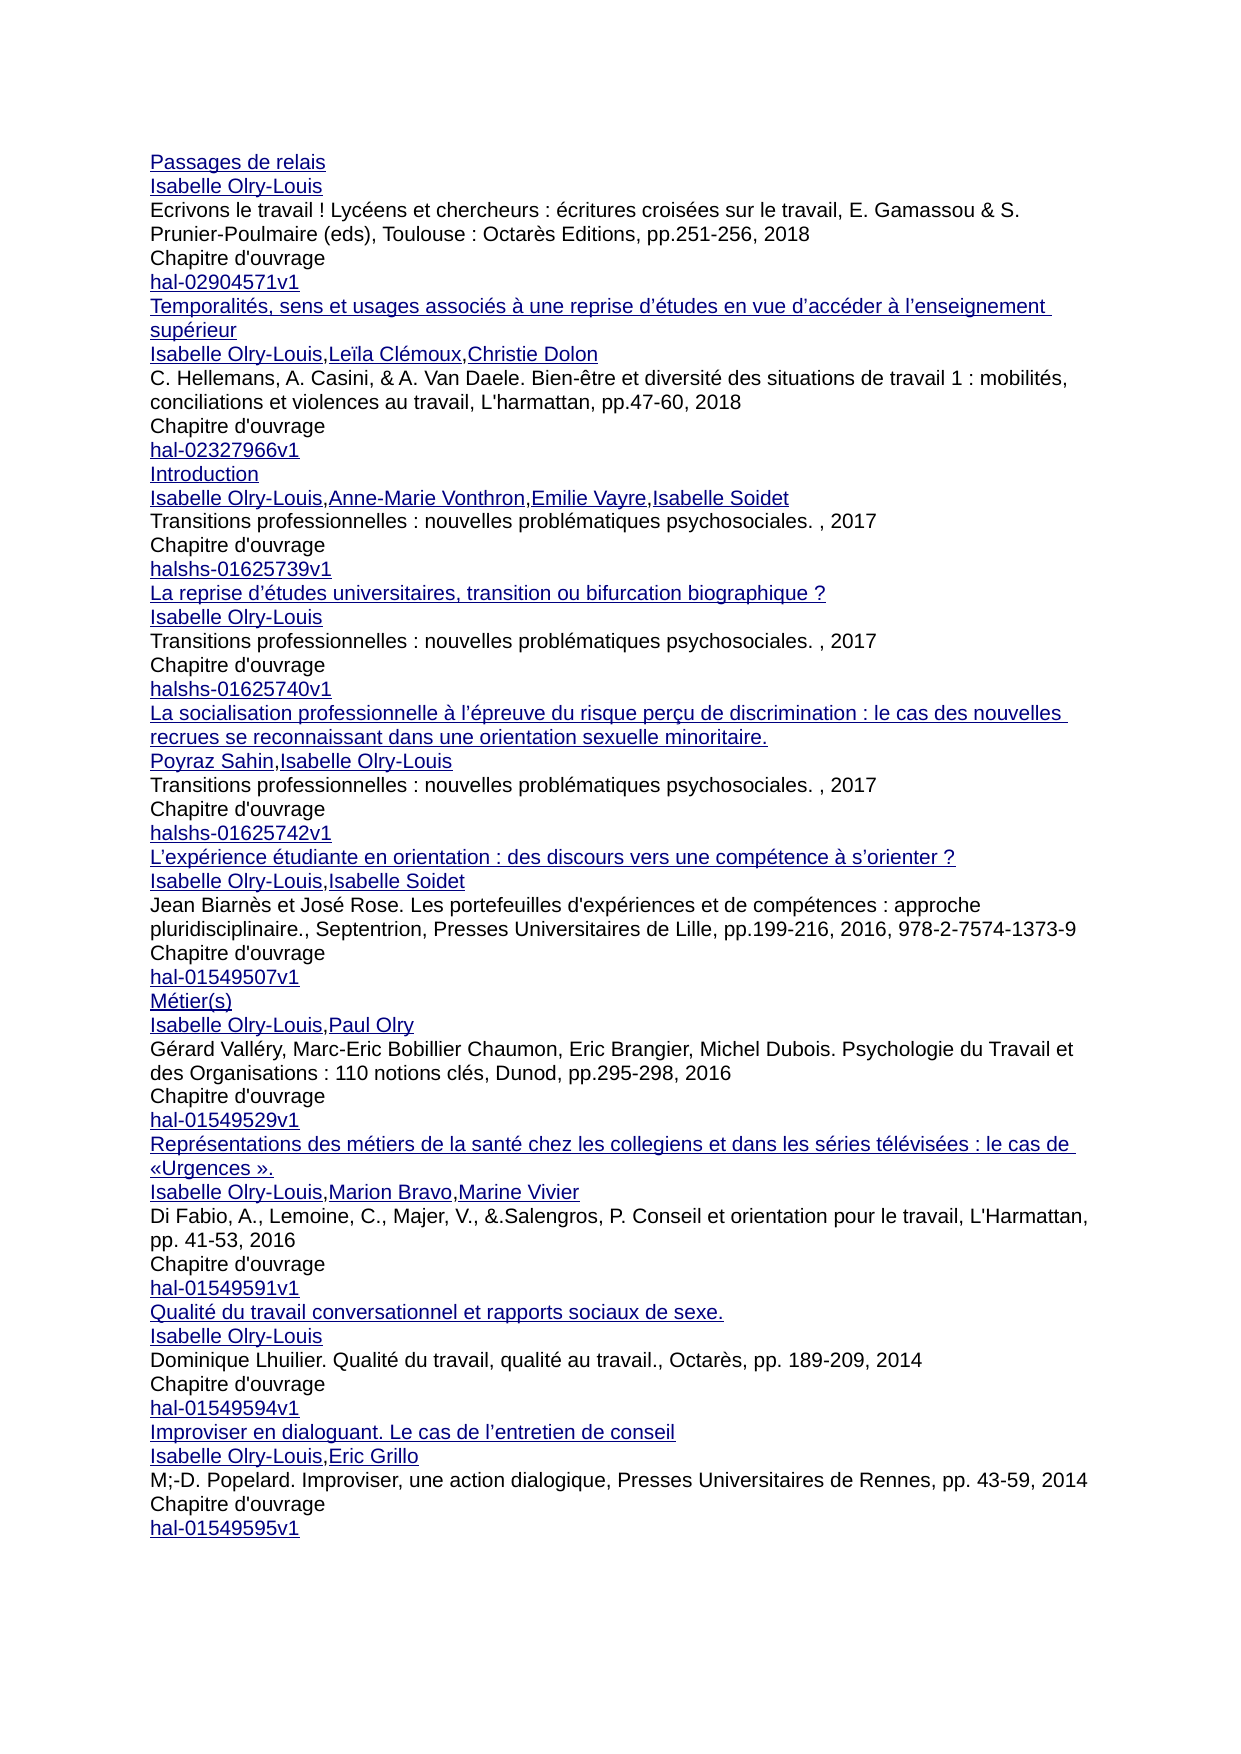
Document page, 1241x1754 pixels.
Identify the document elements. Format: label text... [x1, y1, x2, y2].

table_cell Métier(s) Isabelle Olry-Louis,Paul Olry Gérard Valléry, Marc-Eric Bobillier Chaumon, Eric Brangier, Michel Dubois. Psychologie du Travail et des Organisations : 110 notions clés, Dunod, pp.295-298, 2016 Chapitre d'ouvrage hal-01549529v1 [150, 989, 1090, 1132]
table_cell La socialisation professionnelle à l’épreuve du risque perçu de discrimination : le cas des nouvelles recrues se reconnaissant dans une orientation sexuelle minoritaire. Poyraz Sahin,Isabelle Olry-Louis Transitions professionnelles : nouvelles problématiques psychosociales. , 2017 Chapitre d'ouvrage halshs-01625742v1 [150, 701, 1090, 845]
table_cell Représentations des métiers de la santé chez les collegiens et dans les séries télévisées : le cas de «Urgences ». Isabelle Olry-Louis,Marion Bravo,Marine Vivier Di Fabio, A., Lemoine, C., Majer, V., &.Salengros, P. Conseil et orientation pour le travail, L'Harmattan, pp. 41-53, 2016 Chapitre d'ouvrage hal-01549591v1 [150, 1132, 1090, 1300]
table_cell Qualité du travail conversationnel et rapports sociaux de sexe. Isabelle Olry-Louis Dominique Lhuilier. Qualité du travail, qualité au travail., Octarès, pp. 189-209, 2014 Chapitre d'ouvrage hal-01549594v1 [150, 1300, 1090, 1420]
table_cell Temporalités, sens et usages associés à une reprise d’études en vue d’accéder à l’enseignement supérieur Isabelle Olry-Louis,Leïla Clémoux,Christie Dolon C. Hellemans, A. Casini, & A. Van Daele. Bien-être et diversité des situations de travail 1 : mobilités, conciliations et violences au travail, L'harmattan, pp.47-60, 2018 Chapitre d'ouvrage hal-02327966v1 [150, 294, 1090, 461]
table_cell La reprise d’études universitaires, transition ou bifurcation biographique ? Isabelle Olry-Louis Transitions professionnelles : nouvelles problématiques psychosociales. , 2017 Chapitre d'ouvrage halshs-01625740v1 [150, 581, 1090, 701]
table_cell L’expérience étudiante en orientation : des discours vers une compétence à s’orienter ? Isabelle Olry-Louis,Isabelle Soidet Jean Biarnès et José Rose. Les portefeuilles d'expériences et de compétences : approche pluridisciplinaire., Septentrion, Presses Universitaires de Lille, pp.199-216, 2016, 978-2-7574-1373-9 Chapitre d'ouvrage hal-01549507v1 [150, 845, 1090, 988]
table_cell Improviser en dialoguant. Le cas de l’entretien de conseil Isabelle Olry-Louis,Eric Grillo M;-D. Popelard. Improviser, une action dialogique, Presses Universitaires de Rennes, pp. 43-59, 2014 Chapitre d'ouvrage hal-01549595v1 [150, 1420, 1090, 1539]
table_cell Introduction Isabelle Olry-Louis,Anne-Marie Vonthron,Emilie Vayre,Isabelle Soidet Transitions professionnelles : nouvelles problématiques psychosociales. , 2017 Chapitre d'ouvrage halshs-01625739v1 [150, 461, 1090, 581]
table_cell Passages de relais Isabelle Olry-Louis Ecrivons le travail ! Lycéens et chercheurs : écritures croisées sur le travail, E. Gamassou & S. Prunier-Poulmaire (eds), Toulouse : Octarès Editions, pp.251-256, 2018 Chapitre d'ouvrage hal-02904571v1 [150, 150, 1090, 294]
